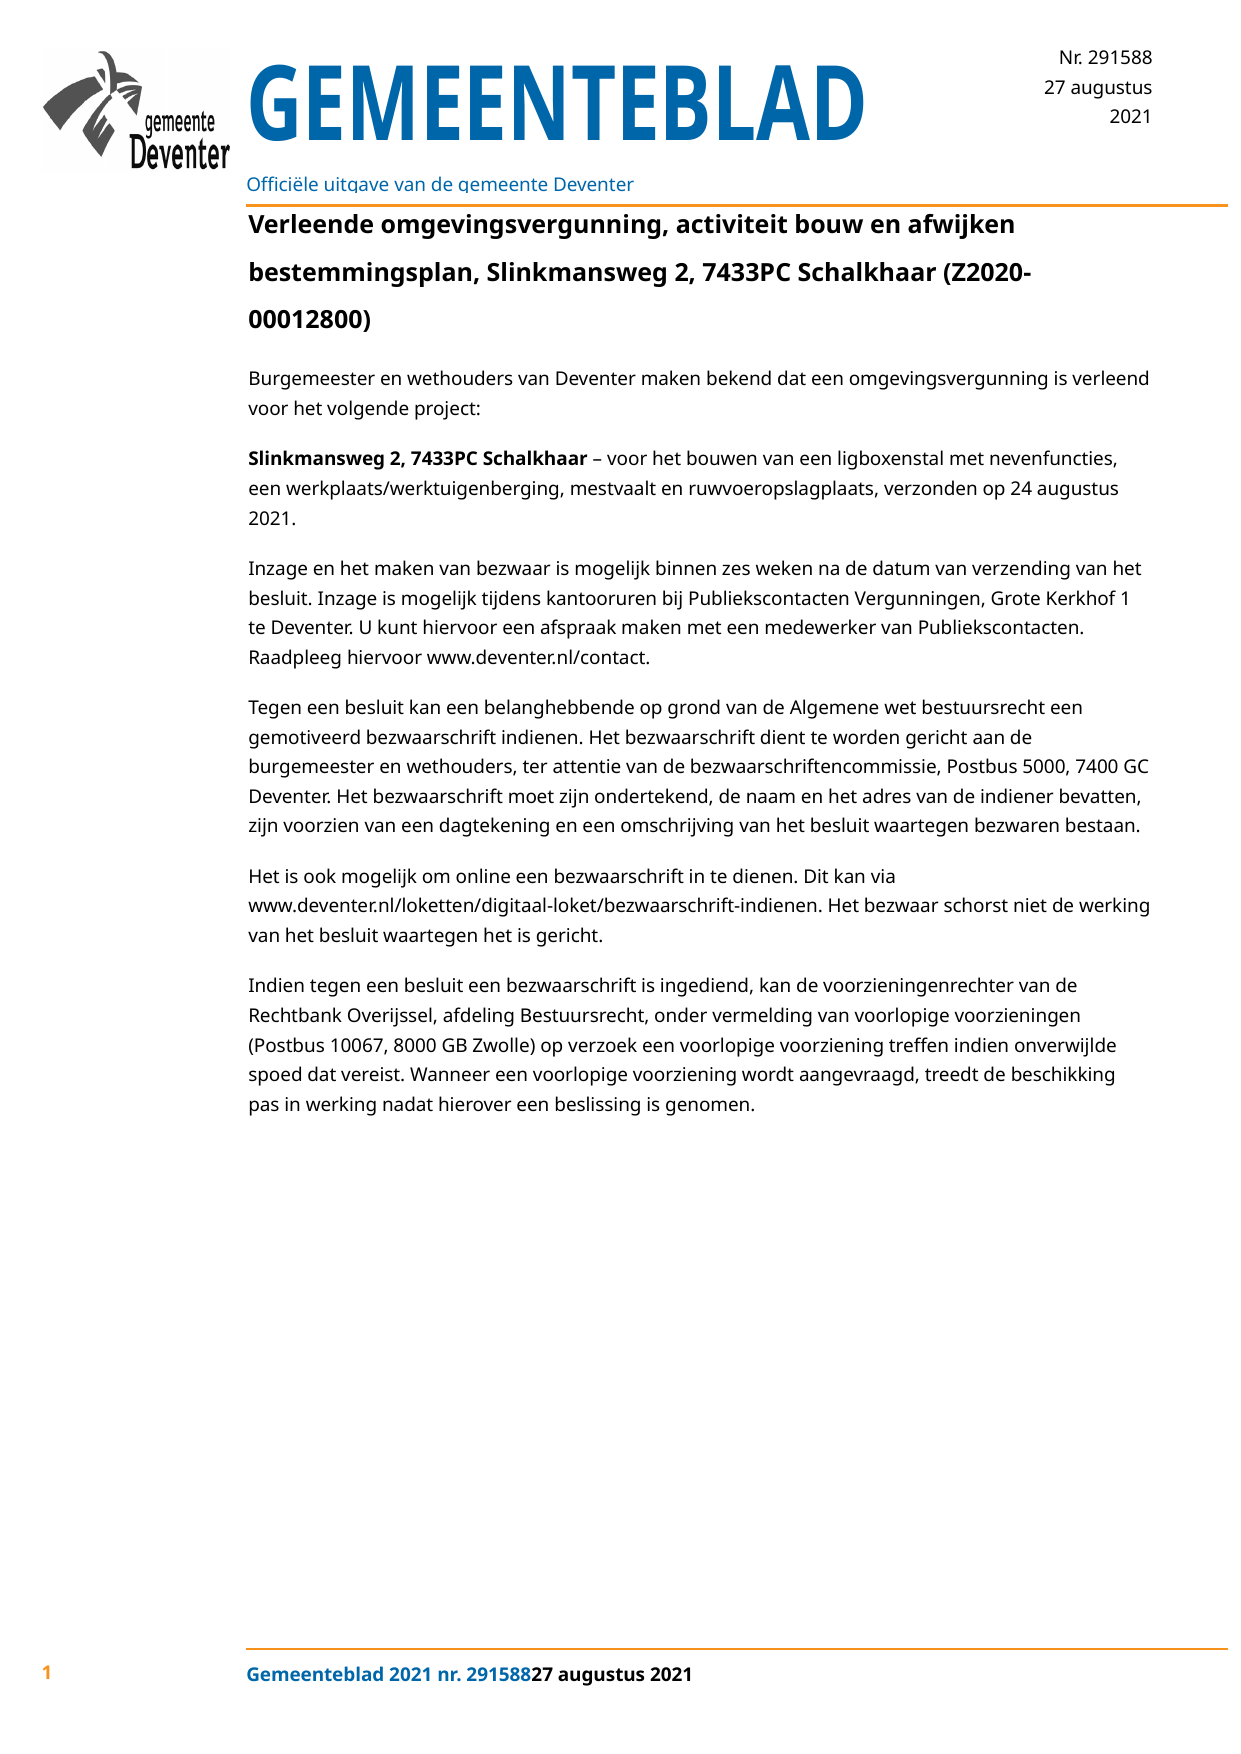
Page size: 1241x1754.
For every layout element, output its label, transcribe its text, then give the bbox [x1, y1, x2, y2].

picture [41, 47, 231, 172]
text Tegen een besluit kan een belanghebbende op grond van de Algemene wet bestuursrecht een gemotiveerd bezwaarschrift indienen. Het bezwaarschrift dient te worden gericht aan de burgemeester en wethouders, ter attentie van de bezwaarschriftencommissie, Postbus 5000, 7400 GC Deventer. Het bezwaarschrift moet zijn ondertekend, de naam en het adres van de indiener bevatten, zijn voorzien van een dagtekening en een omschrijving van het besluit waartegen bezwaren bestaan. [248, 694, 1152, 838]
text Burgemeester en wethouders van Deventer maken bekend dat een omgevingsvergunning is verleend voor het volgende project: [248, 366, 1152, 421]
text Verleende omgevingsvergunning, activiteit bouw en afwijken bestemmingsplan, Slinkmansweg 2, 7433PC Schalkhaar (Z2020-00012800) [248, 207, 1152, 336]
text Het is ook mogelijk om online een bezwaarschrift in te dienen. Dit kan via www.deventer.nl/loketten/digitaal-loket/bezwaarschrift-indienen. Het bezwaar schorst niet de werking van het besluit waartegen het is gericht. [248, 863, 1152, 948]
text Slinkmansweg 2, 7433PC Schalkhaar – voor het bouwen van een ligboxenstal met nevenfuncties, een werkplaats/werktuigenberging, mestvaalt en ruwvoeropslagplaats, verzonden op 24 augustus 2021. [248, 446, 1152, 530]
text Inzage en het maken van bezwaar is mogelijk binnen zes weken na de datum van verzending van het besluit. Inzage is mogelijk tijdens kantooruren bij Publiekscontacten Vergunningen, Grote Kerkhof 1 te Deventer. U kunt hiervoor een afspraak maken met een medewerker van Publiekscontacten. Raadpleeg hiervoor www.deventer.nl/contact. [248, 555, 1152, 669]
text Indien tegen een besluit een bezwaarschrift is ingediend, kan de voorzieningenrechter van de Rechtbank Overijssel, afdeling Bestuursrecht, onder vermelding van voorlopige voorzieningen (Postbus 10067, 8000 GB Zwolle) op verzoek een voorlopige voorziening treffen indien onverwijlde spoed dat vereist. Wanneer een voorlopige voorziening wordt aangevraagd, treedt de beschikking pas in werking nadat hierover een beslissing is genomen. [248, 973, 1152, 1117]
